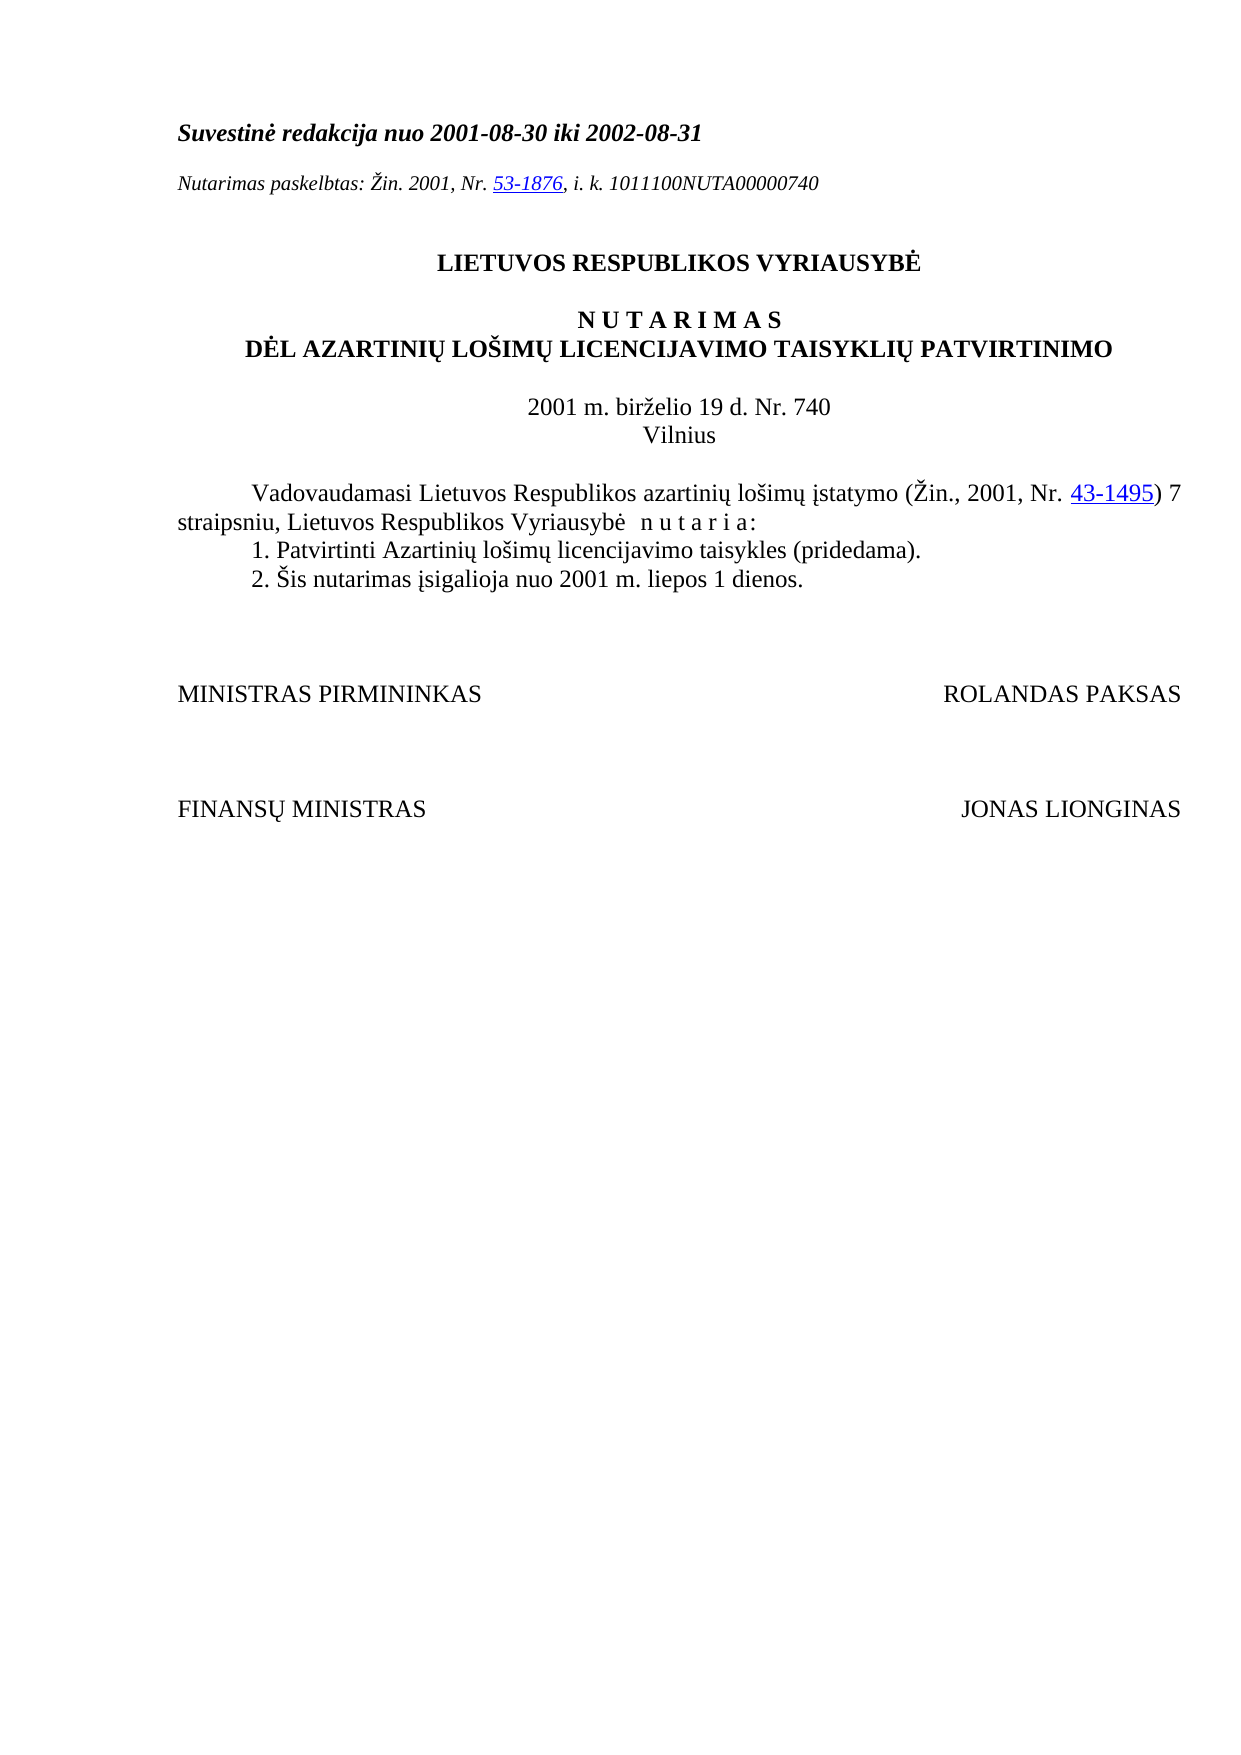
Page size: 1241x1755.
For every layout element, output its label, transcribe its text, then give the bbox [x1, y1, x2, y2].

text 2001 m. birželio 19 d. Nr. 740 [177, 392, 1181, 420]
text Vadovaudamasi Lietuvos Respublikos azartinių lošimų įstatymo (Žin., 2001, Nr. 43-1495) 7 straipsniu, Lietuvos Respublikos Vyriausybė nutaria: [177, 478, 1181, 535]
text 1. Patvirtinti Azartinių lošimų licencijavimo taisykles (pridedama). [177, 535, 1181, 564]
text Nutarimas paskelbtas: Žin. 2001, Nr. 53-1876, i. k. 1011100NUTA00000740 [177, 171, 1181, 195]
text DĖL AZARTINIŲ LOŠIMŲ LICENCIJAVIMO TAISYKLIŲ PATVIRTINIMO [177, 334, 1181, 363]
text N U T A R I M A S [177, 305, 1181, 334]
text Ministras Pirmininkas Rolandas Paksas [177, 679, 1181, 708]
text Finansų ministras Jonas Lionginas [177, 794, 1181, 823]
text Suvestinė redakcija nuo 2001-08-30 iki 2002-08-31 [177, 118, 1181, 147]
text LIETUVOS RESPUBLIKOS VYRIAUSYBĖ [177, 248, 1181, 277]
text 2. Šis nutarimas įsigalioja nuo 2001 m. liepos 1 dienos. [177, 564, 1181, 593]
text Vilnius [177, 420, 1181, 449]
